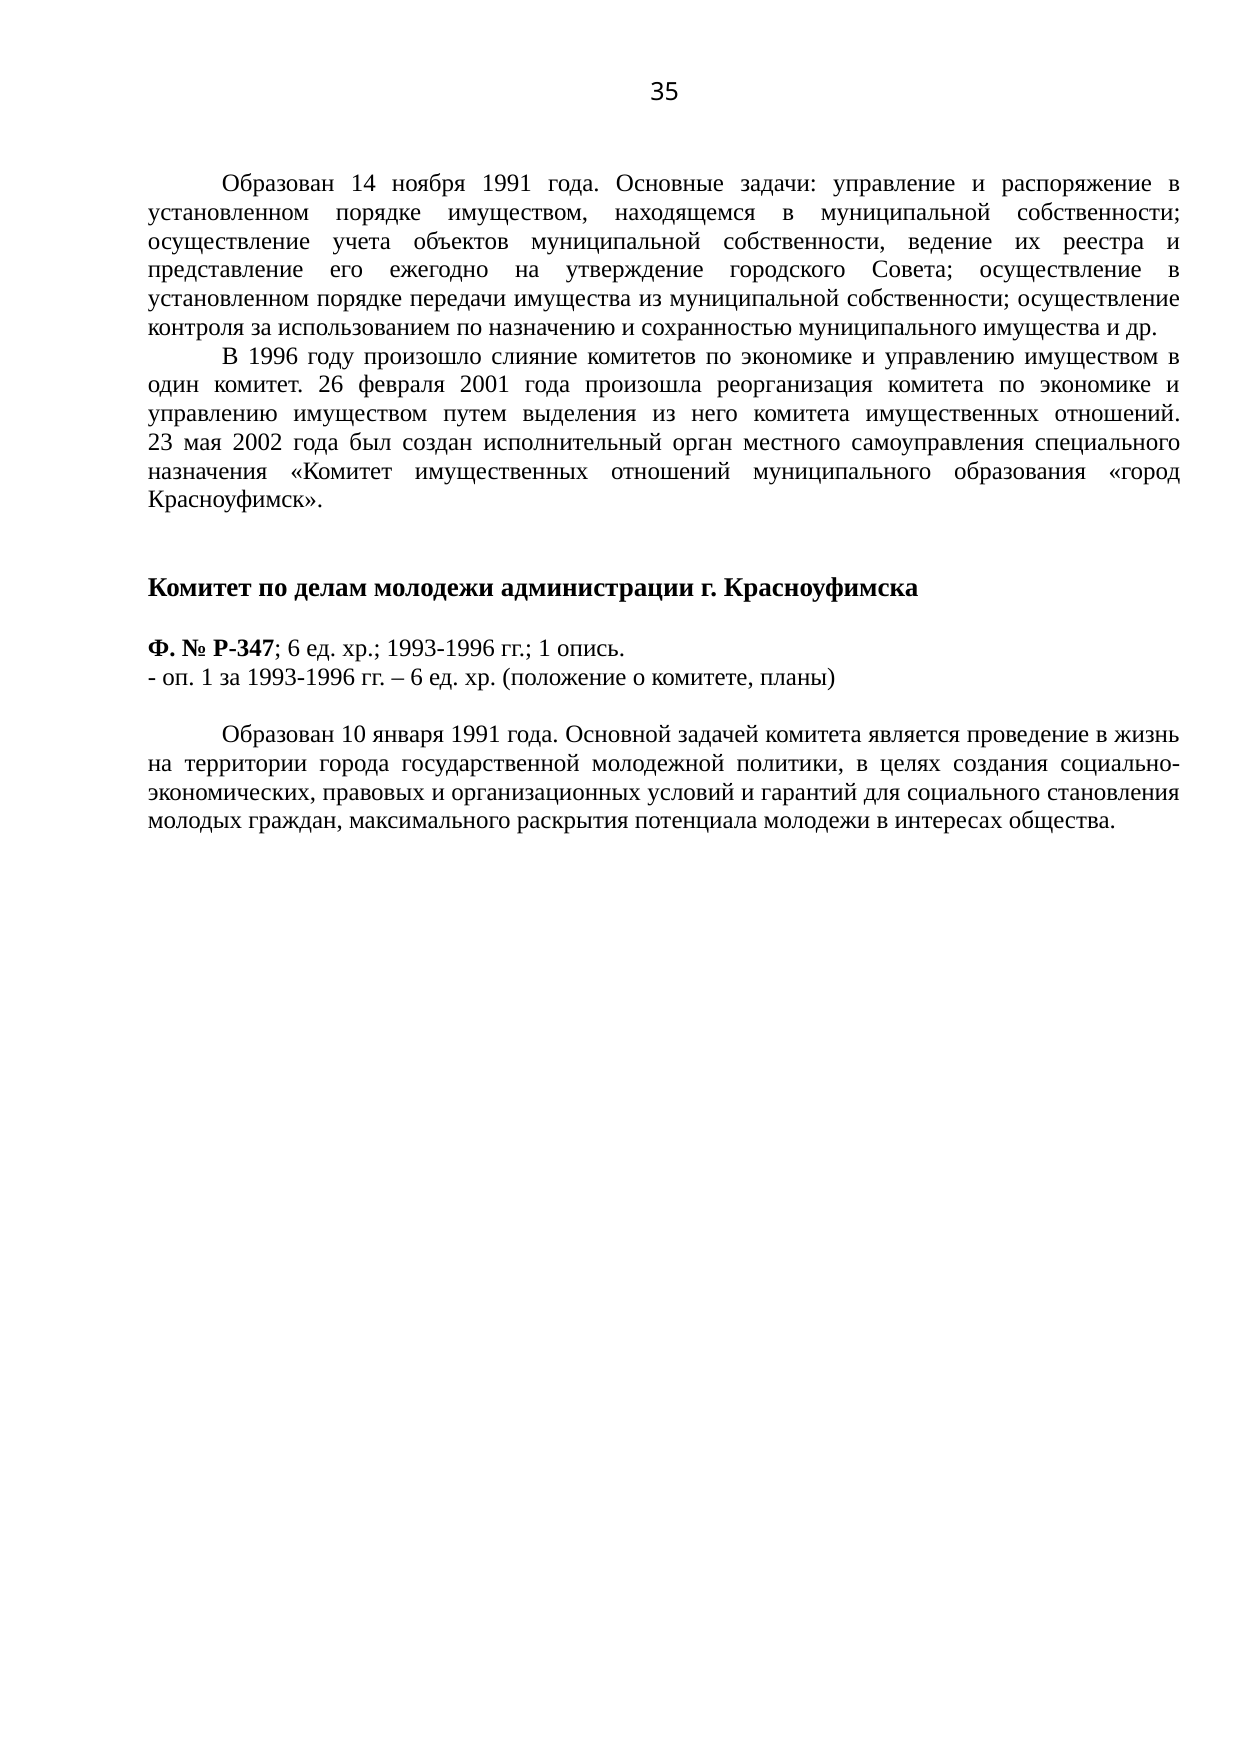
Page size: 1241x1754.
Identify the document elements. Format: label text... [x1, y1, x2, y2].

text Образован 10 января 1991 года. Основной задачей комитета является проведение в жизнь на территории города государственной молодежной политики, в целях создания социально-экономических, правовых и организационных условий и гарантий для социального становления молодых граждан, максимального раскрытия потенциала молодежи в интересах общества. [148, 719, 1181, 834]
text - оп. 1 за 1993-1996 гг. – 6 ед. хр. (положение о комитете, планы) [148, 662, 1181, 691]
text В 1996 году произошло слияние комитетов по экономике и управлению имуществом в один комитет. 26 февраля 2001 года произошла реорганизация комитета по экономике и управлению имуществом путем выделения из него комитета имущественных отношений. 23 мая 2002 года был создан исполнительный орган местного самоуправления специального назначения «Комитет имущественных отношений муниципального образования «город Красноуфимск». [148, 341, 1181, 513]
text Образован 14 ноября 1991 года. Основные задачи: управление и распоряжение в установленном порядке имуществом, находящемся в муниципальной собственности; осуществление учета объектов муниципальной собственности, ведение их реестра и представление его ежегодно на утверждение городского Совета; осуществление в установленном порядке передачи имущества из муниципальной собственности; осуществление контроля за использованием по назначению и сохранностью муниципального имущества и др. [148, 168, 1181, 341]
text Комитет по делам молодежи администрации г. Красноуфимска [148, 571, 1181, 602]
text Ф. № Р-347; 6 ед. хр.; 1993-1996 гг.; 1 опись. [148, 633, 1181, 662]
